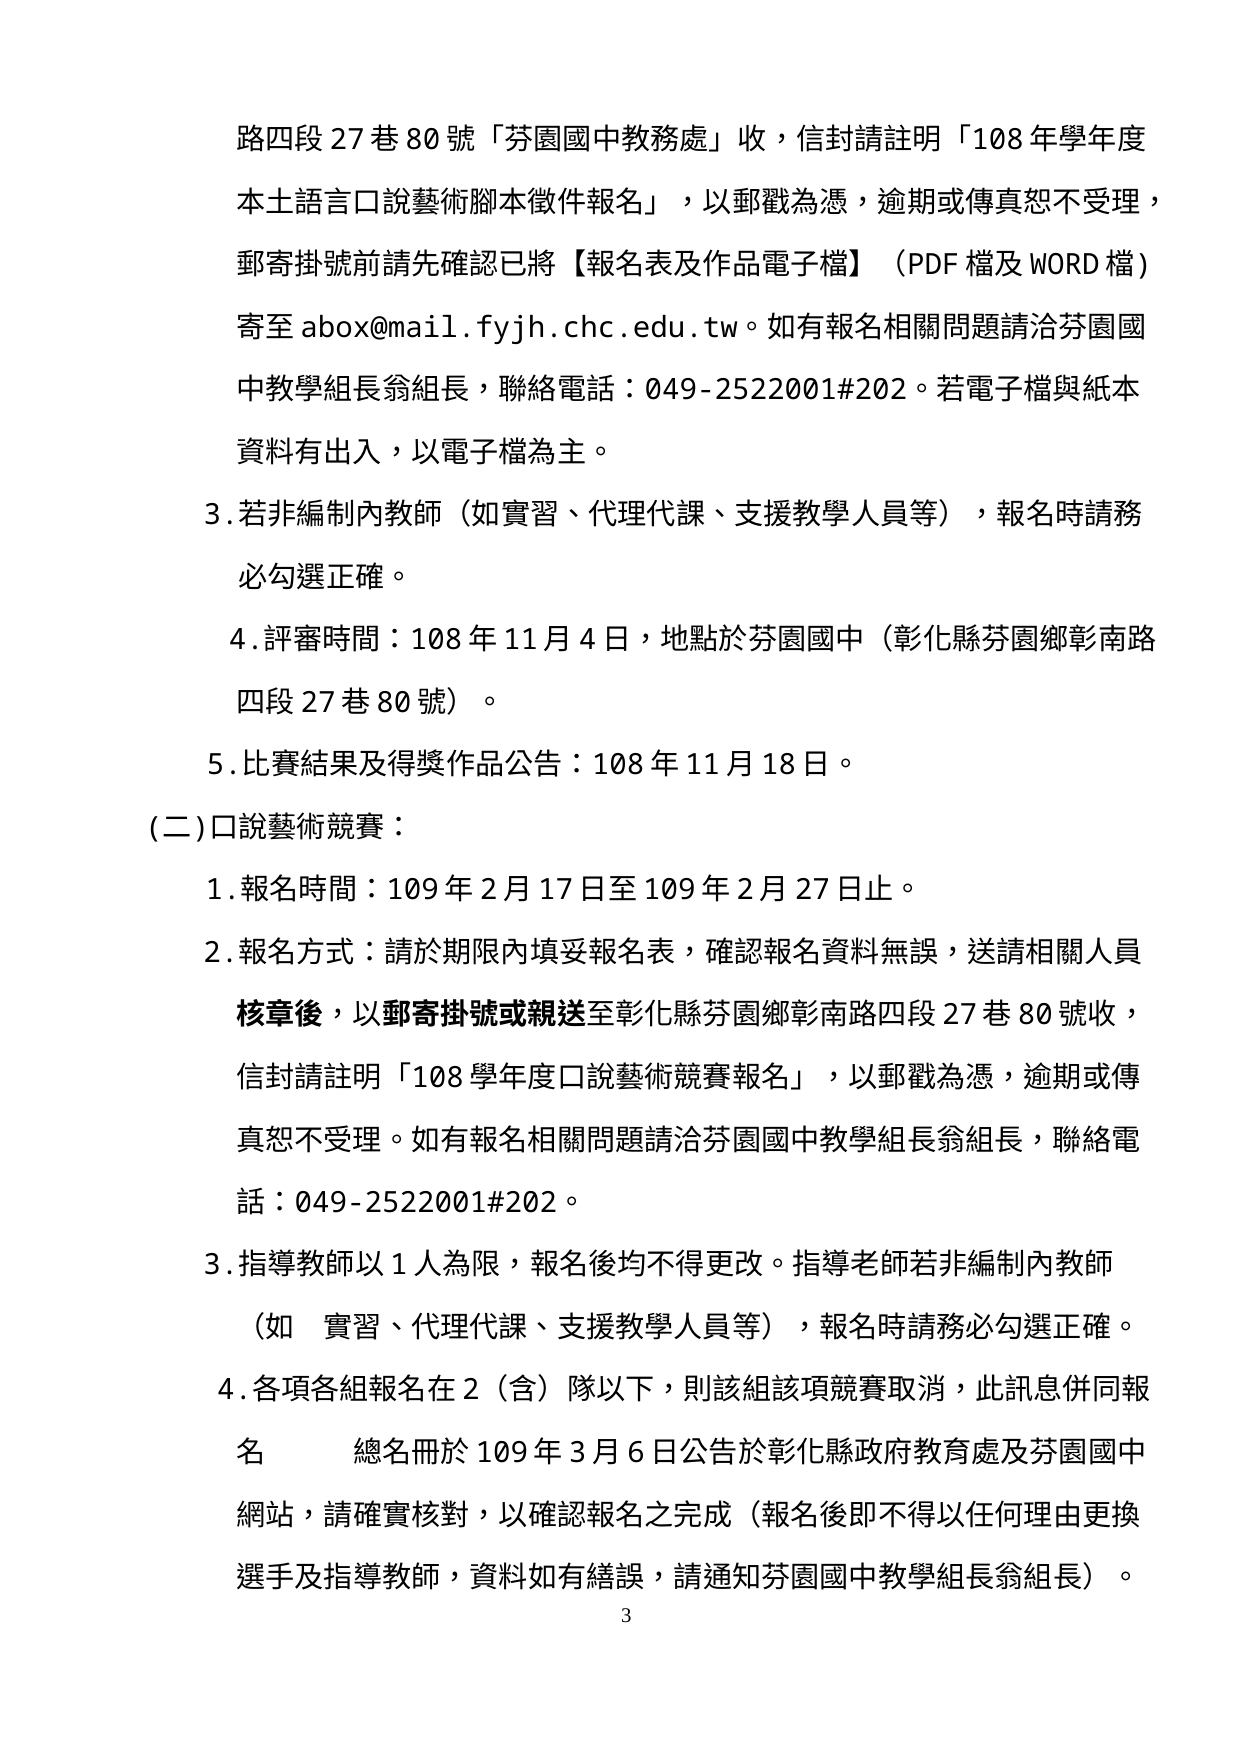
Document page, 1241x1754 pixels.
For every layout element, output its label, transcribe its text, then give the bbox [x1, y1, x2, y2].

text 3.若非編制內教師（如實習、代理代課、支援教學人員等），報名時請務 [145, 471, 1163, 533]
text (二)口說藝術競賽： [145, 783, 1163, 846]
text 5.比賽結果及得獎作品公告：108年11月18日。 [207, 721, 1163, 783]
text 4.評審時間：108年11月4日，地點於芬園國中（彰化縣芬園鄉彰南路四段27巷80號）。 [89, 596, 1163, 721]
text 4.各項各組報名在2（含）隊以下，則該組該項競賽取消，此訊息併同報名 總名冊於109年3月6日公告於彰化縣政府教育處及芬園國中網站，請確實核對，以確認報名之完成（報名後即不得以任何理由更換選手及指導教師，資料如有繕誤，請通知芬園國中教學組長翁組長）。 [147, 1346, 1163, 1596]
text 3.指導教師以1人為限，報名後均不得更改。指導老師若非編制內教師（如 實習、代理代課、支援教學人員等），報名時請務必勾選正確。 [203, 1221, 1163, 1346]
text 必勾選正確。 [145, 533, 1163, 596]
text 1.報名時間：109年2月17日至109年2月27日止。 [89, 846, 1163, 908]
text 2.報名方式：同時完成紙本及電子檔上傳即完成報名手續，請於期限內填妥 報名表，確認報名資料無誤，送請相關人員核章後，並將【紙本報名表1份】、【紙本作品4份】以郵寄掛號或親送至彰化縣芬園鄉彰南路四段27巷80號「芬園國中教務處」收，信封請註明「108年學年度本土語言口說藝術腳本徵件報名」，以郵戳為憑，逾期或傳真恕不受理，郵寄掛號前請先確認已將【報名表及作品電子檔】（PDF檔及WORD檔) 寄至abox@mail.fyjh.chc.edu.tw。如有報名相關問題請洽芬園國中教學組長翁組長，聯絡電話：049-2522001#202。若電子檔與紙本資料有出入，以電子檔為主。 [203, 96, 1163, 471]
text 2.報名方式：請於期限內填妥報名表，確認報名資料無誤，送請相關人員核章後，以郵寄掛號或親送至彰化縣芬園鄉彰南路四段27巷80號收，信封請註明「108學年度口說藝術競賽報名」，以郵戳為憑，逾期或傳真恕不受理。如有報名相關問題請洽芬園國中教學組長翁組長，聯絡電話：049-2522001#202。 [203, 908, 1163, 1221]
